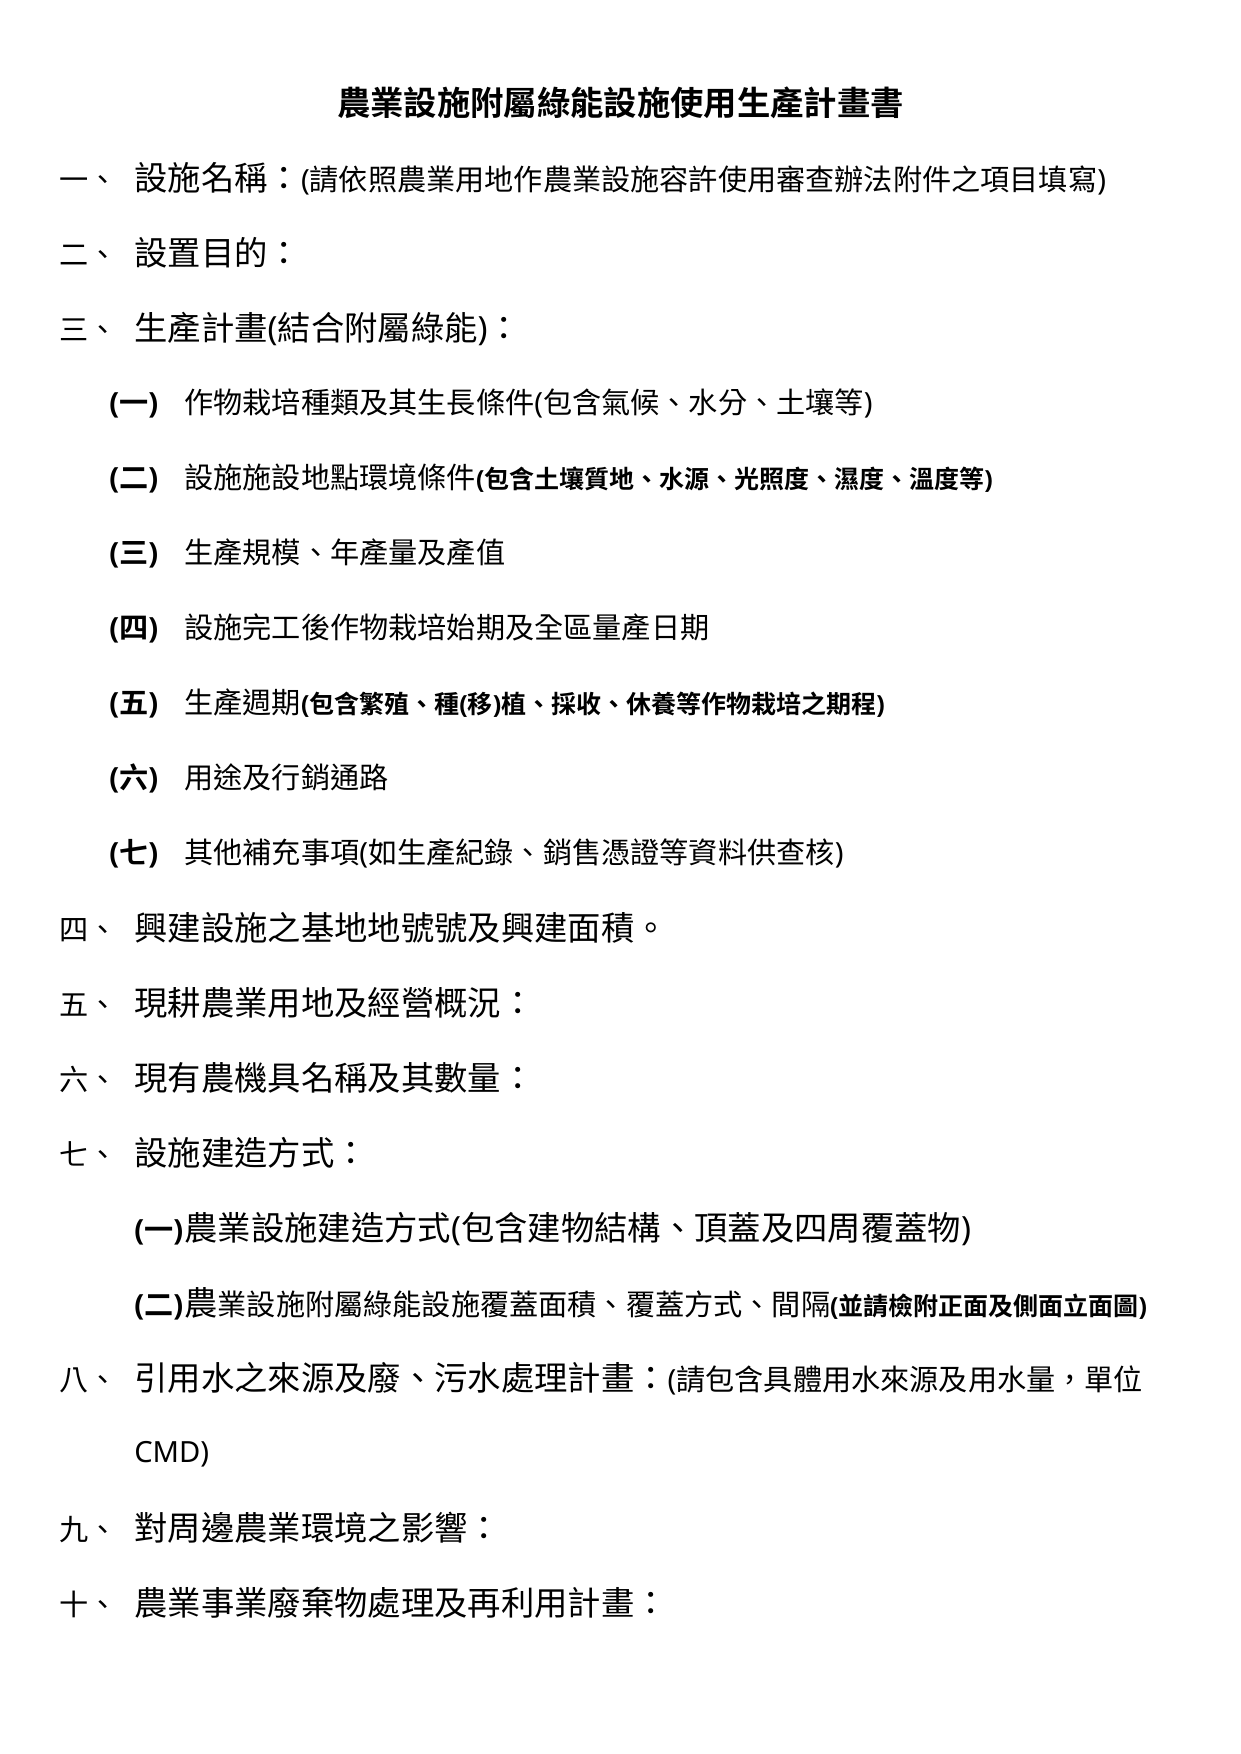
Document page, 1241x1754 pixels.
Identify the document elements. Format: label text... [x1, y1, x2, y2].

list 設施建造方式： [59, 1114, 1181, 1189]
list 對周邊農業環境之影響： [59, 1489, 1181, 1564]
list 生產計畫(結合附屬綠能)： [59, 289, 1181, 364]
list 設施名稱：(請依照農業用地作農業設施容許使用審查辦法附件之項目填寫) [59, 139, 1181, 214]
list 農業事業廢棄物處理及再利用計畫： [59, 1564, 1181, 1639]
list 現耕農業用地及經營概況： [59, 964, 1181, 1039]
list 生產週期(包含繁殖、種(移)植、採收、休養等作物栽培之期程) [109, 664, 1181, 739]
list 設施施設地點環境條件(包含土壤質地、水源、光照度、濕度、溫度等) [109, 439, 1181, 514]
list 設置目的： [59, 214, 1181, 289]
list 生產規模、年產量及產值 [109, 514, 1181, 589]
list 農業設施建造方式(包含建物結構、頂蓋及四周覆蓋物) [134, 1189, 1181, 1264]
list 興建設施之基地地號號及興建面積。 [59, 889, 1181, 964]
list 農業設施附屬綠能設施覆蓋面積、覆蓋方式、間隔(並請檢附正面及側面立面圖) [134, 1264, 1181, 1339]
list 設施完工後作物栽培始期及全區量產日期 [109, 589, 1181, 664]
list 用途及行銷通路 [109, 739, 1181, 814]
list 其他補充事項(如生產紀錄、銷售憑證等資料供查核) [109, 814, 1181, 889]
list 現有農機具名稱及其數量： [59, 1039, 1181, 1114]
list 作物栽培種類及其生長條件(包含氣候、水分、土壤等) [109, 364, 1181, 439]
text 農業設施附屬綠能設施使用生產計畫書 [59, 64, 1181, 139]
list 引用水之來源及廢、污水處理計畫：(請包含具體用水來源及用水量，單位CMD) [59, 1339, 1181, 1489]
